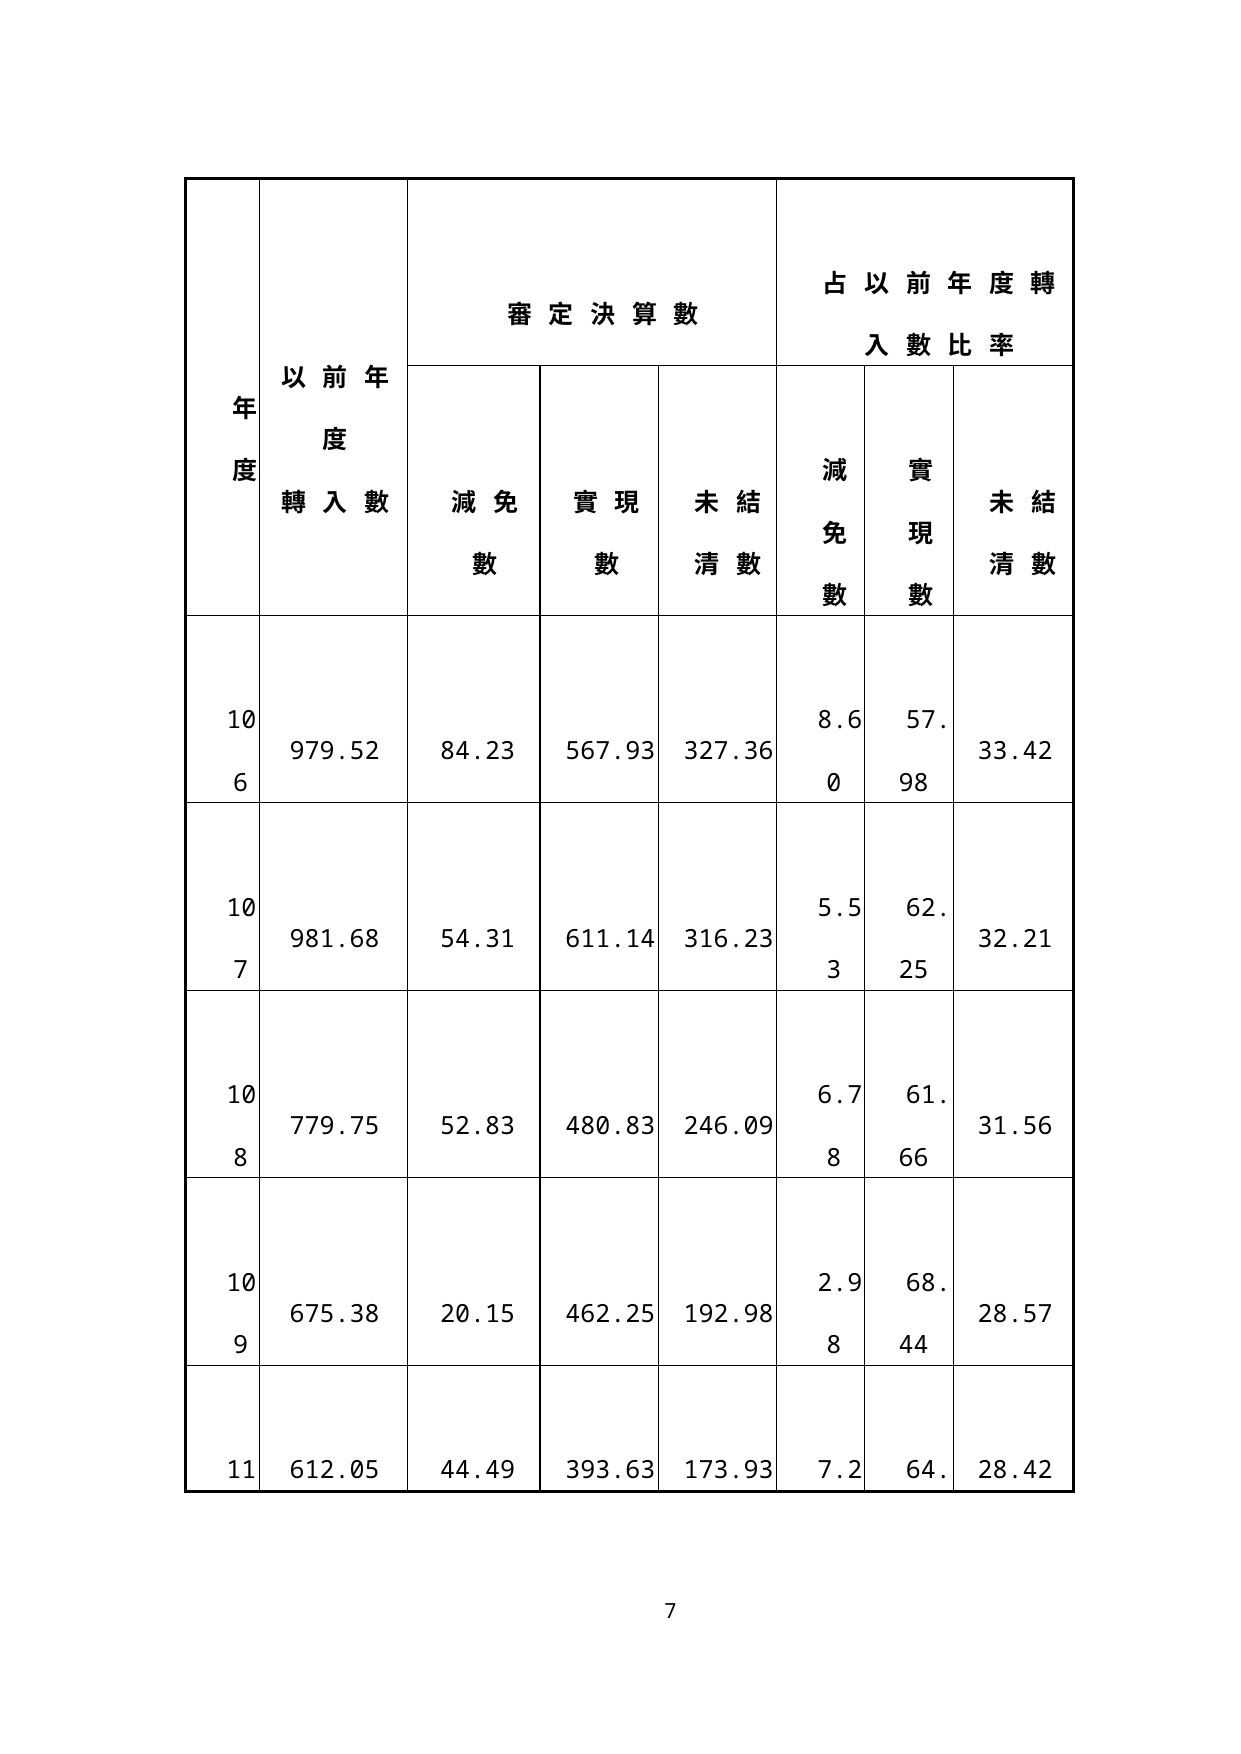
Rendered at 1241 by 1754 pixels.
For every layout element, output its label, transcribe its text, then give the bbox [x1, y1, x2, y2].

table_cell 28.42 [954, 1366, 1072, 1490]
table_cell 612.05 [260, 1366, 407, 1490]
table_cell 31.56 [954, 991, 1072, 1177]
table_cell 未結清數 [954, 366, 1072, 615]
table_cell 393.63 [541, 1366, 658, 1490]
table_cell 84.23 [408, 616, 539, 802]
table_cell 33.42 [954, 616, 1072, 802]
table_cell 173.93 [659, 1366, 776, 1490]
table_cell 減免數 [408, 366, 539, 615]
table_cell 28.57 [954, 1178, 1072, 1365]
table_header 年度 [187, 180, 259, 615]
table_cell 2.98 [777, 1178, 864, 1365]
table_cell 462.25 [541, 1178, 658, 1365]
table_cell 108 [187, 991, 259, 1177]
table_cell 減免數 [777, 366, 864, 615]
table_cell 480.83 [541, 991, 658, 1177]
table_cell 8.60 [777, 616, 864, 802]
table_cell 11 [187, 1366, 259, 1490]
table_header 以前年度 轉入數 [260, 180, 407, 615]
table_cell 57.98 [865, 616, 953, 802]
table_cell 106 [187, 616, 259, 802]
table_cell 567.93 [541, 616, 658, 802]
table_cell 675.38 [260, 1178, 407, 1365]
table_cell 979.52 [260, 616, 407, 802]
table_cell 779.75 [260, 991, 407, 1177]
table_cell 實現數 [865, 366, 953, 615]
table_cell 實現數 [541, 366, 658, 615]
table_cell 44.49 [408, 1366, 539, 1490]
table_cell 192.98 [659, 1178, 776, 1365]
table_cell 611.14 [541, 803, 658, 990]
table_cell 32.21 [954, 803, 1072, 990]
table_cell 62.25 [865, 803, 953, 990]
table_cell 7.2 [777, 1366, 864, 1490]
table_cell 20.15 [408, 1178, 539, 1365]
table_header 審定決算數 [408, 180, 776, 365]
table_cell 981.68 [260, 803, 407, 990]
table_cell 54.31 [408, 803, 539, 990]
table_cell 107 [187, 803, 259, 990]
table_cell 5.53 [777, 803, 864, 990]
table_cell 327.36 [659, 616, 776, 802]
table_cell 246.09 [659, 991, 776, 1177]
table_cell 109 [187, 1178, 259, 1365]
table_cell 64. [865, 1366, 953, 1490]
table_cell 6.78 [777, 991, 864, 1177]
table_header 占以前年度轉入數比率 [777, 180, 1072, 365]
table_cell 52.83 [408, 991, 539, 1177]
table_cell 未結清數 [659, 366, 776, 615]
table_cell 316.23 [659, 803, 776, 990]
table_cell 61.66 [865, 991, 953, 1177]
table_cell 68.44 [865, 1178, 953, 1365]
